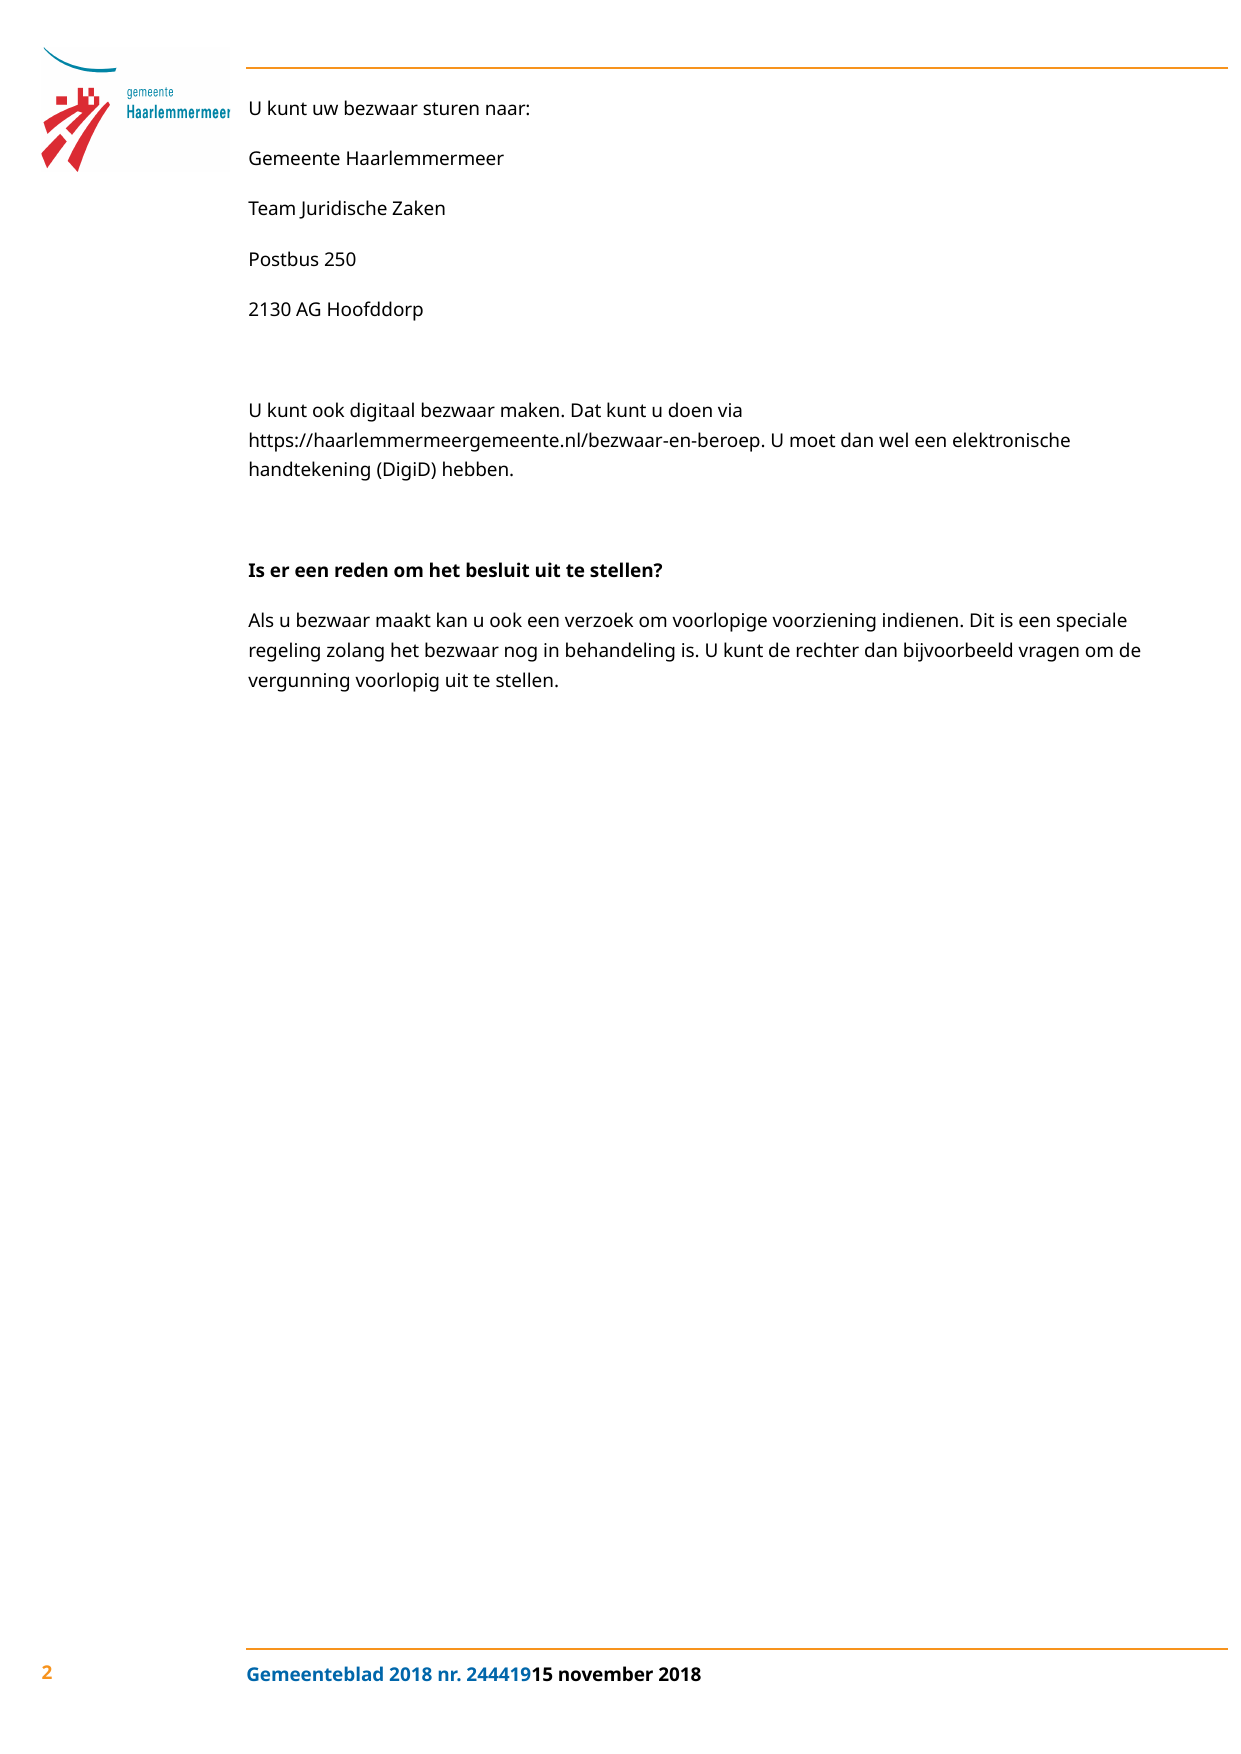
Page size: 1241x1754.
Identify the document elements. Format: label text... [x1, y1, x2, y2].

text Team Juridische Zaken [248, 196, 1152, 221]
text Is er een reden om het besluit uit te stellen? [248, 557, 1152, 583]
picture [41, 47, 231, 172]
text Gemeente Haarlemmermeer [248, 145, 1152, 171]
text Als u bezwaar maakt kan u ook een verzoek om voorlopige voorziening indienen. Dit is een speciale regeling zolang het bezwaar nog in behandeling is. U kunt de rechter dan bijvoorbeeld vragen om de vergunning voorlopig uit te stellen. [248, 608, 1152, 693]
text U kunt uw bezwaar sturen naar: [248, 95, 1152, 121]
text Postbus 250 [248, 246, 1152, 272]
text 2130 AG Hoofddorp [248, 296, 1152, 322]
text U kunt ook digitaal bezwaar maken. Dat kunt u doen via https://haarlemmermeergemeente.nl/bezwaar-en-beroep. U moet dan wel een elektronische handtekening (DigiD) hebben. [248, 397, 1152, 482]
